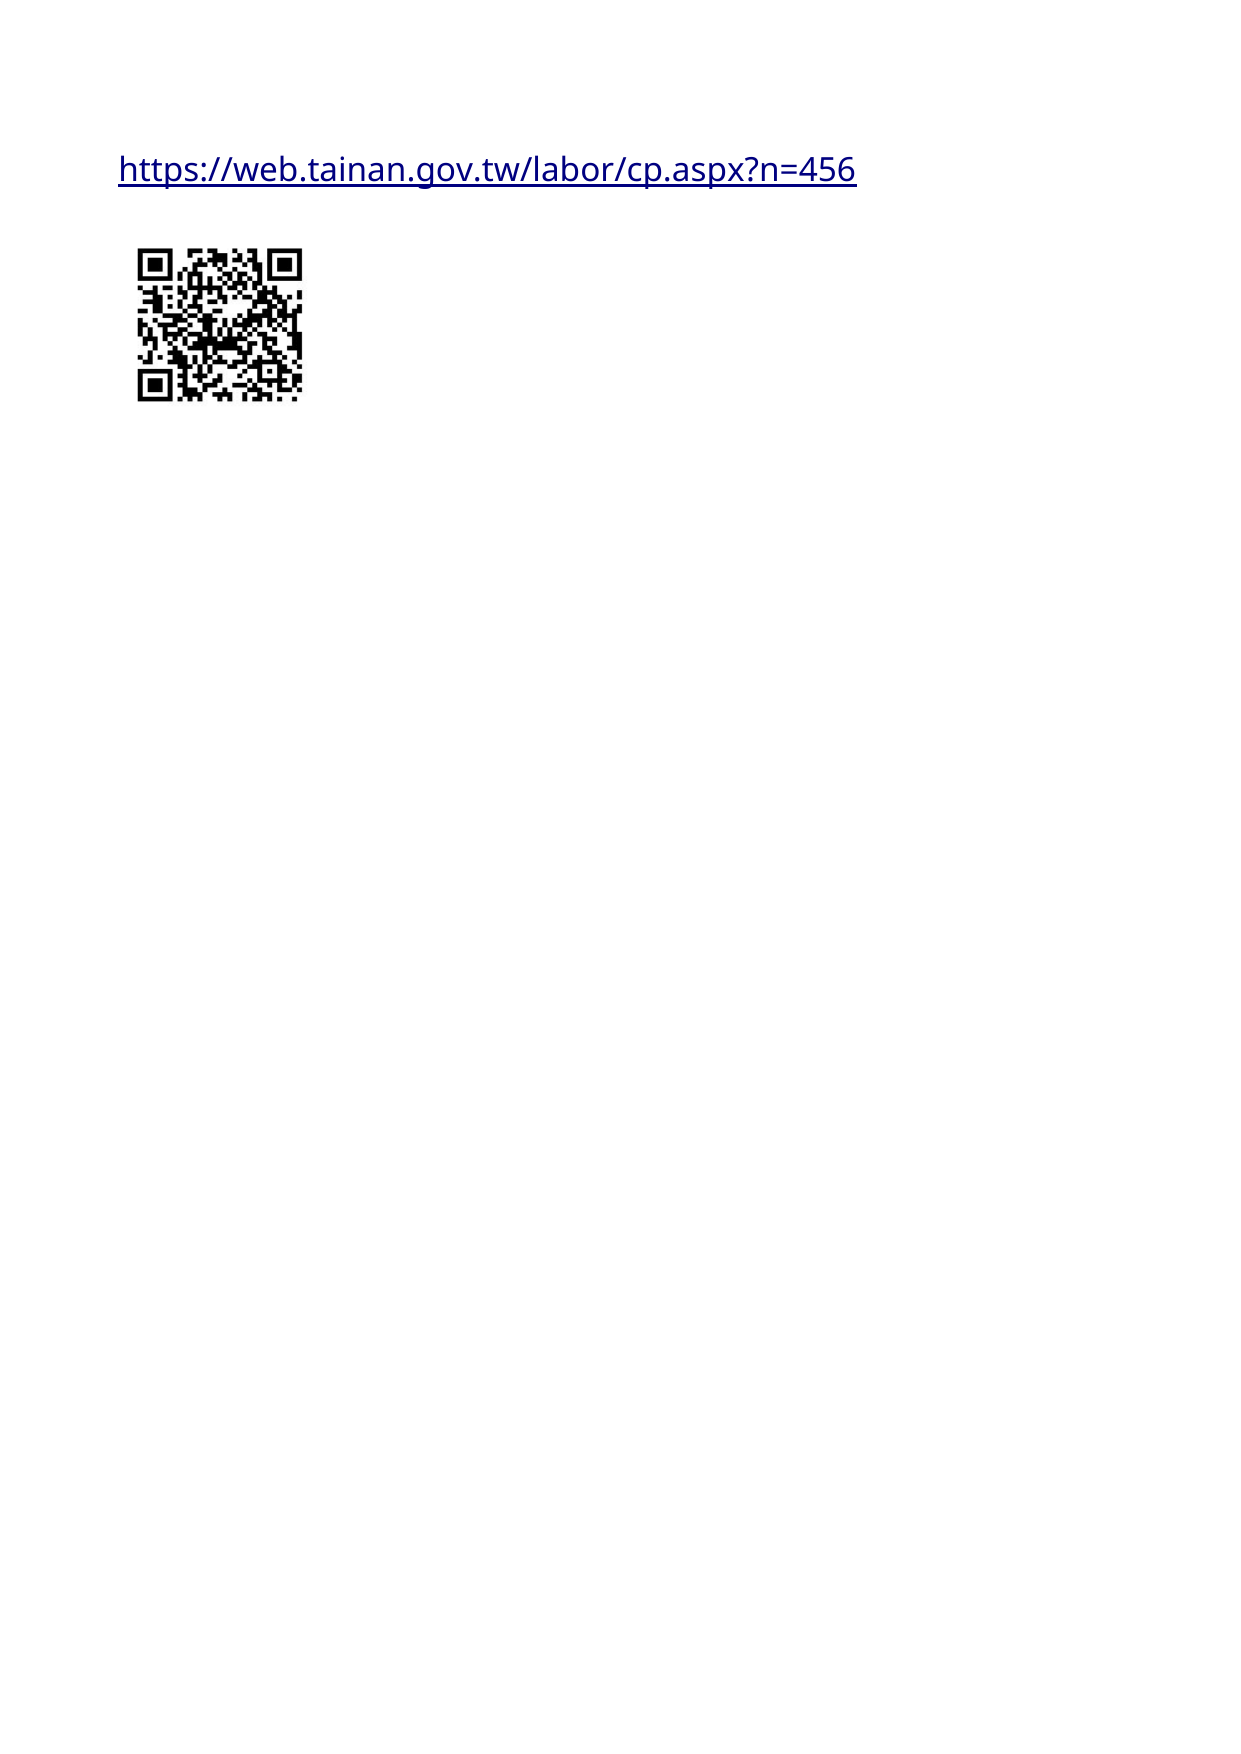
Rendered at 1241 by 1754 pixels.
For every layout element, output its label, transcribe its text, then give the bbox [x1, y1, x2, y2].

text https://web.tainan.gov.tw/labor/cp.aspx?n=456 [118, 127, 1122, 189]
